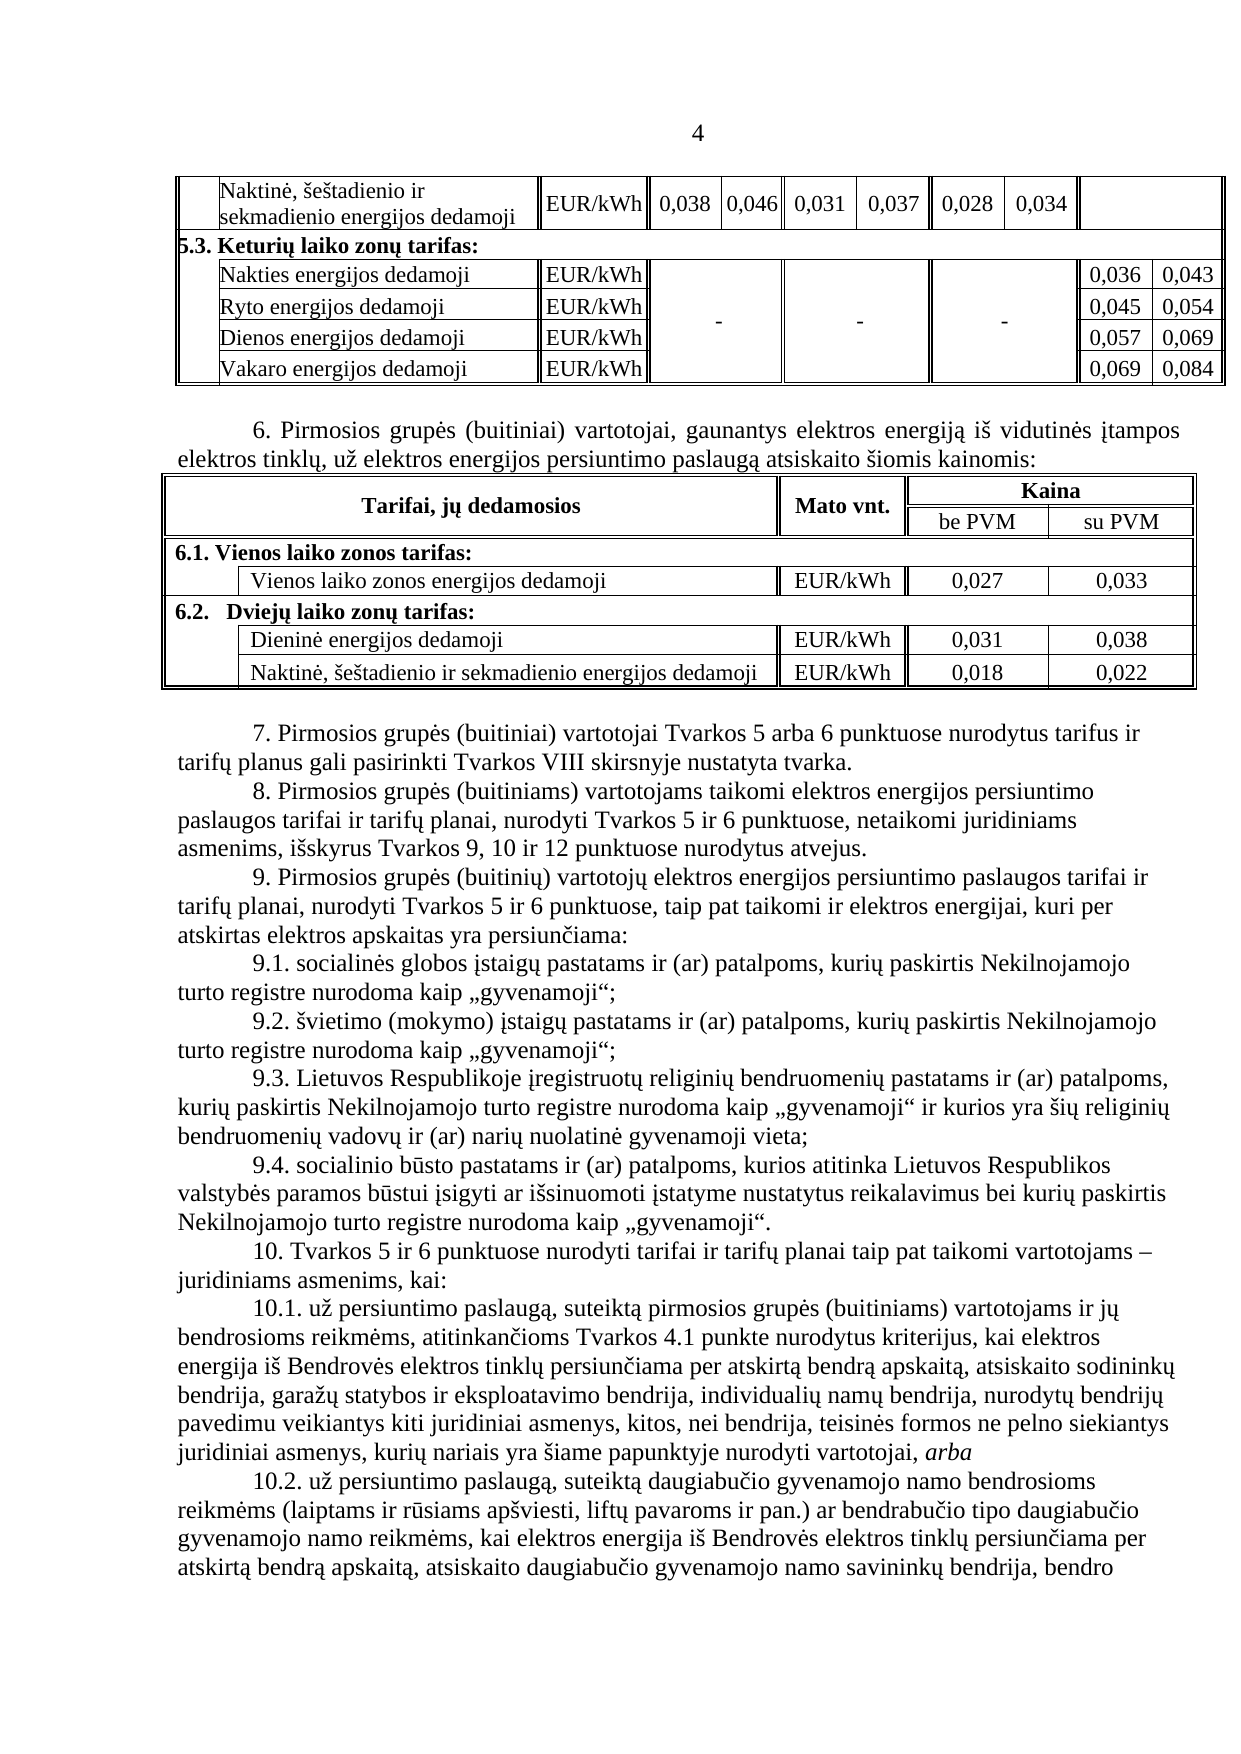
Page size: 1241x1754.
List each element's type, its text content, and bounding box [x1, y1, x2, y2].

table_cell 0,022 [1049, 655, 1192, 685]
table_cell [180, 259, 219, 381]
table_cell 0,027 [909, 567, 1048, 595]
table_cell 0,043 [1153, 260, 1221, 288]
table_cell [649, 230, 721, 259]
table_cell 0,069 [1081, 351, 1152, 381]
text 8. Pirmosios grupės (buitiniams) vartotojams taikomi elektros energijos persiuntimo paslaugos tarifai ir tarifų planai, nurodyti Tvarkos 5 ir 6 punktuose, netaikomi juridiniams asmenims, išskyrus Tvarkos 9, 10 ir 12 punktuose nurodytus atvejus. [177, 776, 1181, 862]
text 9.1. socialinės globos įstaigų pastatams ir (ar) patalpoms, kurių paskirtis Nekilnojamojo turto registre nurodoma kaip „gyvenamoji“; [177, 948, 1181, 1006]
table_cell 0,037 [857, 177, 928, 229]
table_cell 0,045 [1081, 289, 1152, 319]
table_cell Naktinė, šeštadienio ir sekmadienio energijos dedamoji [220, 177, 537, 229]
table_cell 0,084 [1153, 351, 1221, 381]
table_cell [931, 230, 1004, 259]
table_cell EUR/kWh [542, 177, 646, 229]
table_cell EUR/kWh [542, 351, 646, 381]
table_cell 0,069 [1153, 320, 1221, 350]
table_cell 0,046 [722, 177, 781, 229]
table_cell 0,018 [909, 655, 1048, 685]
table_cell 0,031 [909, 626, 1048, 654]
table_cell [1078, 230, 1152, 259]
text 9.3. Lietuvos Respublikoje įregistruotų religinių bendruomenių pastatams ir (ar) patalpoms, kurių paskirtis Nekilnojamojo turto registre nurodoma kaip „gyvenamoji“ ir kurios yra šių religinių bendruomenių vadovų ir (ar) narių nuolatinė gyvenamoji vieta; [177, 1063, 1181, 1150]
table_cell Dienos energijos dedamoji [220, 320, 537, 350]
table_cell Ryto energijos dedamoji [220, 289, 537, 319]
table_header Mato vnt. [781, 477, 904, 534]
table_cell su PVM [1049, 508, 1192, 534]
text 10.2. už persiuntimo paslaugą, suteiktą daugiabučio gyvenamojo namo bendrosioms reikmėms (laiptams ir rūsiams apšviesti, liftų pavaroms ir pan.) ar bendrabučio tipo daugiabučio gyvenamojo namo reikmėms, kai elektros energija iš Bendrovės elektros tinklų persiunčiama per atskirtą bendrą apskaitą, atsiskaito daugiabučio gyvenamojo namo savininkų bendrija, bendro [177, 1466, 1181, 1581]
table_cell Naktinė, šeštadienio ir sekmadienio energijos dedamoji [239, 655, 776, 685]
table_cell [1152, 230, 1221, 259]
table_cell [166, 566, 238, 595]
table_cell Nakties energijos dedamoji [220, 260, 537, 288]
table_cell 0,034 [1005, 177, 1076, 229]
text 9.4. socialinio būsto pastatams ir (ar) patalpoms, kurios atitinka Lietuvos Respublikos valstybės paramos būstui įsigyti ar išsinuomoti įstatyme nustatytus reikalavimus bei kurių paskirtis Nekilnojamojo turto registre nurodoma kaip „gyvenamoji“. [177, 1150, 1181, 1236]
table_cell 0,033 [1049, 567, 1192, 595]
table_cell 0,028 [933, 177, 1004, 229]
table_cell - [785, 260, 928, 381]
table_cell 0,038 [651, 177, 721, 229]
table_header Tarifai, jų dedamosios [166, 477, 776, 534]
table_cell EUR/kWh [781, 655, 904, 685]
table_cell EUR/kWh [781, 567, 904, 595]
table_cell be PVM [909, 508, 1048, 534]
table_cell Vienos laiko zonos energijos dedamoji [239, 567, 776, 595]
table_cell - [933, 260, 1076, 381]
text 9. Pirmosios grupės (buitinių) vartotojų elektros energijos persiuntimo paslaugos tarifai ir tarifų planai, nurodyti Tvarkos 5 ir 6 punktuose, taip pat taikomi ir elektros energijai, kuri per atskirtas elektros apskaitas yra persiunčiama: [177, 862, 1181, 948]
table_cell 0,036 [1081, 260, 1152, 288]
table_cell [857, 230, 931, 259]
text 7. Pirmosios grupės (buitiniai) vartotojai Tvarkos 5 arba 6 punktuose nurodytus tarifus ir tarifų planus gali pasirinkti Tvarkos VIII skirsnyje nustatyta tvarka. [177, 718, 1181, 776]
table_cell 0,054 [1153, 289, 1221, 319]
text 6. Pirmosios grupės (buitiniai) vartotojai, gaunantys elektros energiją iš vidutinės įtampos elektros tinklų, už elektros energijos persiuntimo paslaugą atsiskaito šiomis kainomis: [177, 415, 1181, 472]
table_cell [539, 230, 648, 259]
table_cell [166, 625, 238, 685]
table_cell 6.1. Vienos laiko zonos tarifas: [166, 539, 1192, 566]
text 9.2. švietimo (mokymo) įstaigų pastatams ir (ar) patalpoms, kurių paskirtis Nekilnojamojo turto registre nurodoma kaip „gyvenamoji“; [177, 1006, 1181, 1063]
table_cell Vakaro energijos dedamoji [220, 351, 537, 381]
text 10. Tvarkos 5 ir 6 punktuose nurodyti tarifai ir tarifų planai taip pat taikomi vartotojams – juridiniams asmenims, kai: [177, 1236, 1181, 1293]
table_cell EUR/kWh [542, 289, 646, 319]
table_cell - [1081, 177, 1221, 229]
table_header Kaina [909, 477, 1192, 503]
table_cell 0,031 [785, 177, 856, 229]
table_cell EUR/kWh [781, 626, 904, 654]
table_cell [180, 177, 219, 229]
table_cell [1004, 230, 1078, 259]
table_cell - [651, 260, 781, 381]
table_cell [783, 230, 857, 259]
table_cell EUR/kWh [542, 260, 646, 288]
table_cell 0,057 [1081, 320, 1152, 350]
table_cell [721, 230, 783, 259]
table_cell Dieninė energijos dedamoji [239, 626, 776, 654]
table_cell 0,038 [1049, 626, 1192, 654]
table_cell 5.3. Keturių laiko zonų tarifas: [180, 230, 539, 259]
table_cell EUR/kWh [542, 320, 646, 350]
table_cell 6.2. Dviejų laiko zonų tarifas: [166, 596, 1192, 624]
text 10.1. už persiuntimo paslaugą, suteiktą pirmosios grupės (buitiniams) vartotojams ir jų bendrosioms reikmėms, atitinkančioms Tvarkos 4.1 punkte nurodytus kriterijus, kai elektros energija iš Bendrovės elektros tinklų persiunčiama per atskirtą bendrą apskaitą, atsiskaito sodininkų bendrija, garažų statybos ir eksploatavimo bendrija, individualių namų bendrija, nurodytų bendrijų pavedimu veikiantys kiti juridiniai asmenys, kitos, nei bendrija, teisinės formos ne pelno siekiantys juridiniai asmenys, kurių nariais yra šiame papunktyje nurodyti vartotojai, arba [177, 1293, 1181, 1466]
